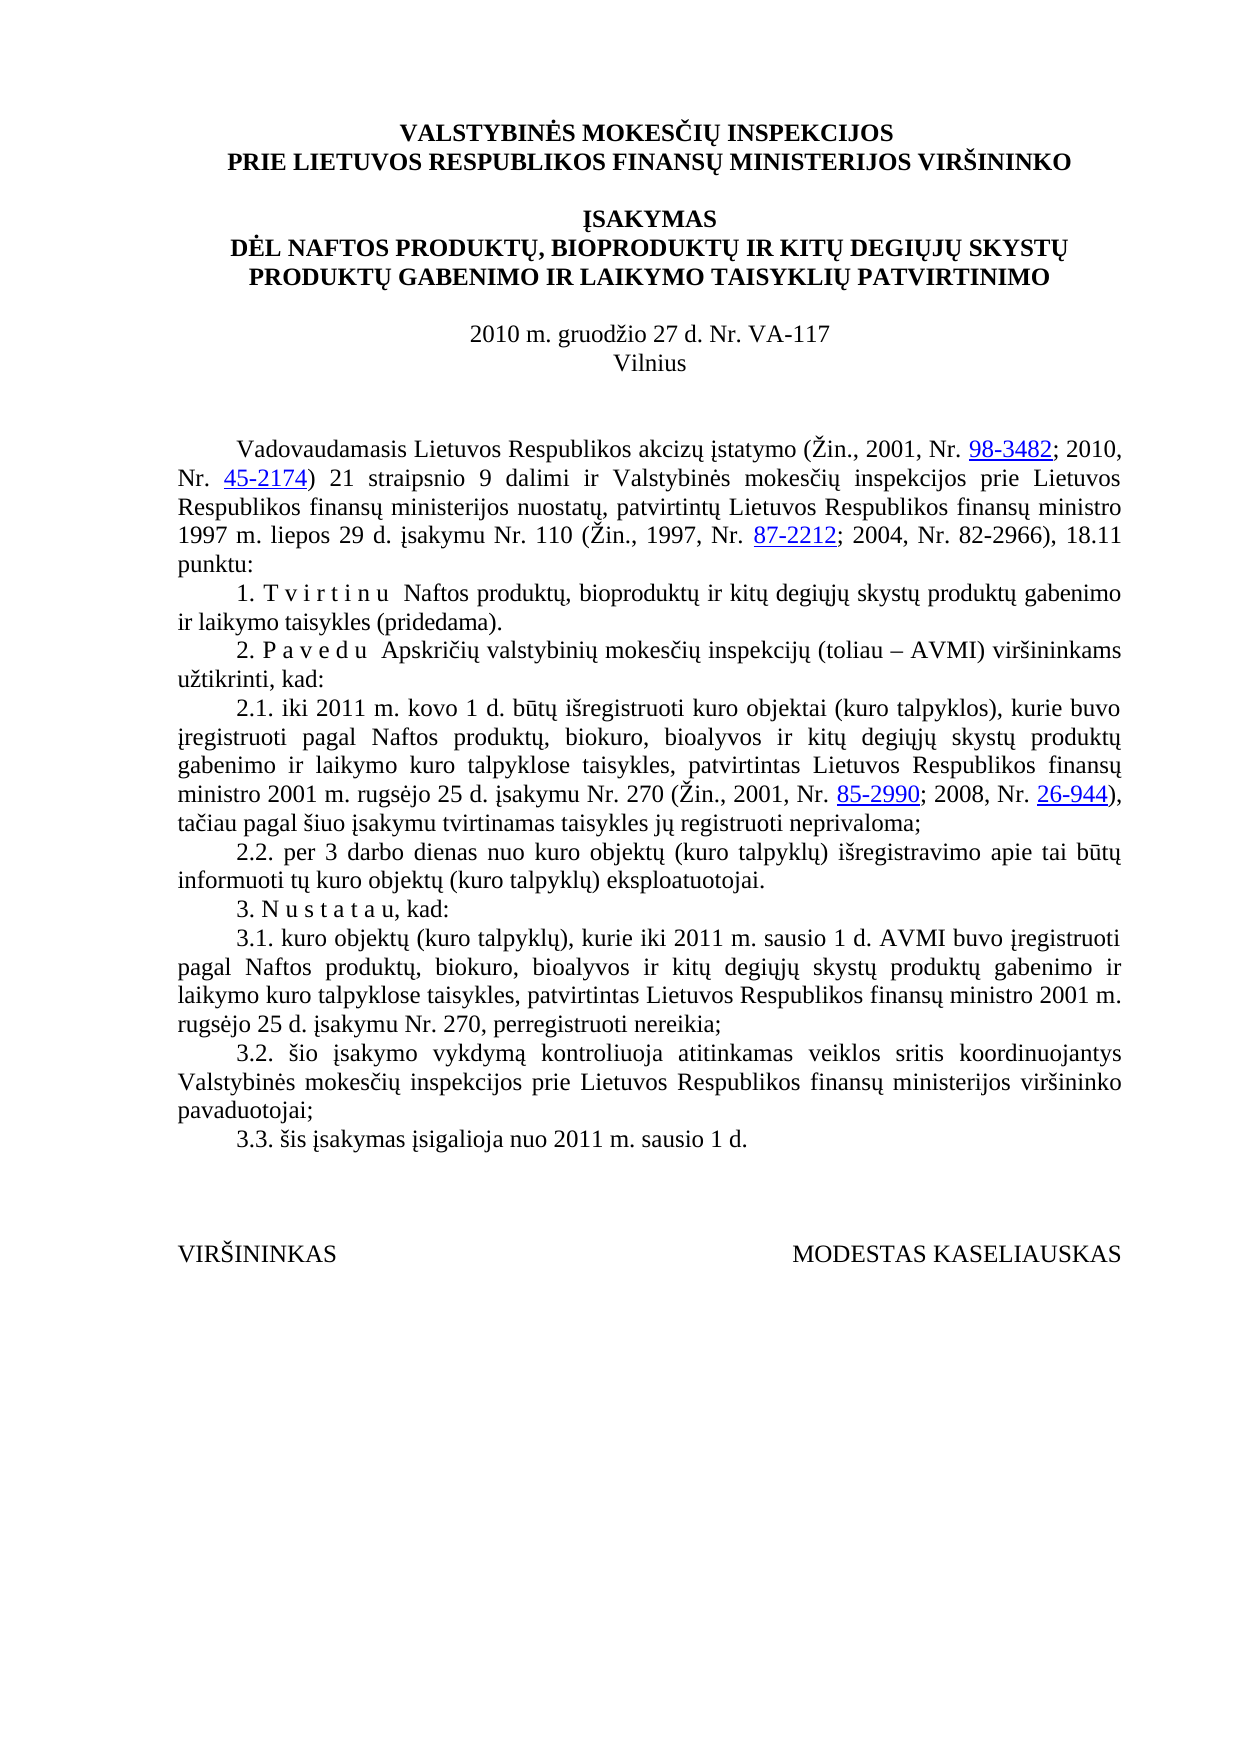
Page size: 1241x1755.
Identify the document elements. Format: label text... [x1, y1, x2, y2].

text Viršininkas Modestas Kaseliauskas [177, 1239, 1122, 1268]
text 2.2. per 3 darbo dienas nuo kuro objektų (kuro talpyklų) išregistravimo apie tai būtų informuoti tų kuro objektų (kuro talpyklų) eksploatuotojai. [177, 837, 1122, 894]
text Vadovaudamasis Lietuvos Respublikos akcizų įstatymo (Žin., 2001, Nr. 98-3482; 2010, Nr. 45-2174) 21 straipsnio 9 dalimi ir Valstybinės mokesčių inspekcijos prie Lietuvos Respublikos finansų ministerijos nuostatų, patvirtintų Lietuvos Respublikos finansų ministro 1997 m. liepos 29 d. įsakymu Nr. 110 (Žin., 1997, Nr. 87-2212; 2004, Nr. 82-2966), 18.11 punktu: [177, 434, 1122, 578]
text 1. Tvirtinu Naftos produktų, bioproduktų ir kitų degiųjų skystų produktų gabenimo ir laikymo taisykles (pridedama). [177, 578, 1122, 636]
text 2.1. iki 2011 m. kovo 1 d. būtų išregistruoti kuro objektai (kuro talpyklos), kurie buvo įregistruoti pagal Naftos produktų, biokuro, bioalyvos ir kitų degiųjų skystų produktų gabenimo ir laikymo kuro talpyklose taisykles, patvirtintas Lietuvos Respublikos finansų ministro 2001 m. rugsėjo 25 d. įsakymu Nr. 270 (Žin., 2001, Nr. 85-2990; 2008, Nr. 26-944), tačiau pagal šiuo įsakymu tvirtinamas taisykles jų registruoti neprivaloma; [177, 693, 1122, 837]
text DĖL NAFTOS PRODUKTŲ, BIOPRODUKTŲ IR KITŲ DEGIŲJŲ SKYSTŲ PRODUKTŲ GABENIMO IR LAIKYMO TAISYKLIŲ PATVIRTINIMO [177, 233, 1122, 291]
text 2. Pavedu Apskričių valstybinių mokesčių inspekcijų (toliau – AVMI) viršininkams užtikrinti, kad: [177, 636, 1122, 693]
text 3.3. šis įsakymas įsigalioja nuo 2011 m. sausio 1 d. [177, 1124, 1122, 1153]
text 3.2. šio įsakymo vykdymą kontroliuoja atitinkamas veiklos sritis koordinuojantys Valstybinės mokesčių inspekcijos prie Lietuvos Respublikos finansų ministerijos viršininko pavaduotojai; [177, 1038, 1122, 1124]
text VALSTYBINĖS MOKESČIŲ INSPEKCIJOS [177, 118, 1122, 147]
text PRIE LIETUVOS RESPUBLIKOS FINANSŲ MINISTERIJOS VIRŠININKO [177, 147, 1122, 176]
text 3. Nustatau, kad: [177, 894, 1122, 923]
text 2010 m. gruodžio 27 d. Nr. VA-117 [177, 319, 1122, 348]
text 3.1. kuro objektų (kuro talpyklų), kurie iki 2011 m. sausio 1 d. AVMI buvo įregistruoti pagal Naftos produktų, biokuro, bioalyvos ir kitų degiųjų skystų produktų gabenimo ir laikymo kuro talpyklose taisykles, patvirtintas Lietuvos Respublikos finansų ministro 2001 m. rugsėjo 25 d. įsakymu Nr. 270, perregistruoti nereikia; [177, 923, 1122, 1038]
text ĮSAKYMAS [177, 204, 1122, 233]
text Vilnius [177, 348, 1122, 377]
